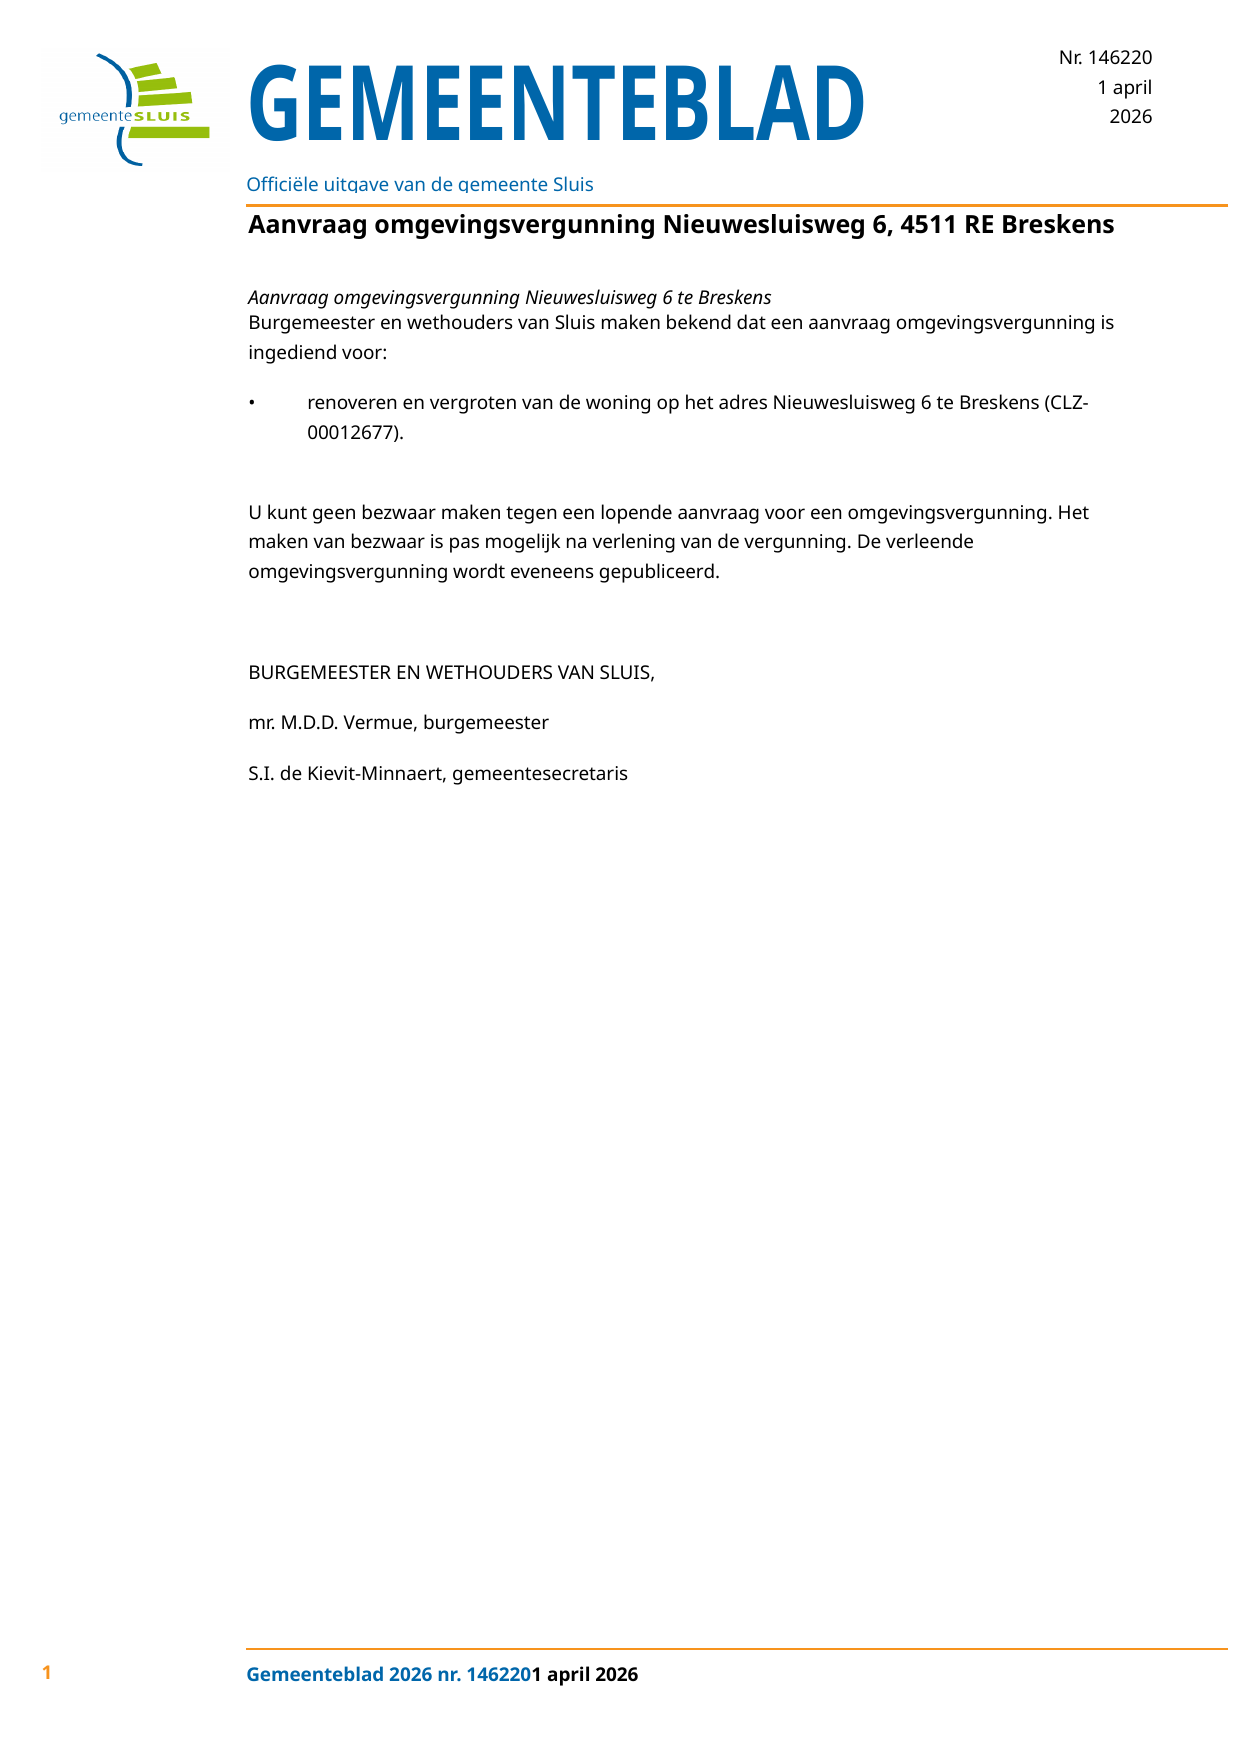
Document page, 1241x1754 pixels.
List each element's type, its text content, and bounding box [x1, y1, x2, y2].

picture [41, 47, 231, 172]
text Aanvraag omgevingsvergunning Nieuwesluisweg 6, 4511 RE Breskens [248, 207, 1152, 241]
text BURGEMEESTER EN WETHOUDERS VAN SLUIS, [248, 659, 1152, 685]
text S.I. de Kievit-Minnaert, gemeentesecretaris [248, 760, 1152, 786]
text Aanvraag omgevingsvergunning Nieuwesluisweg 6 te Breskens [248, 284, 1152, 309]
list renoveren en vergroten van de woning op het adres Nieuwesluisweg 6 te Breskens (CLZ-00012677). [248, 389, 1152, 445]
text mr. M.D.D. Vermue, burgemeester [248, 709, 1152, 735]
text Burgemeester en wethouders van Sluis maken bekend dat een aanvraag omgevingsvergunning is ingediend voor: [248, 309, 1152, 365]
text U kunt geen bezwaar maken tegen een lopende aanvraag voor een omgevingsvergunning. Het maken van bezwaar is pas mogelijk na verlening van de vergunning. De verleende omgevingsvergunning wordt eveneens gepubliceerd. [248, 499, 1152, 584]
